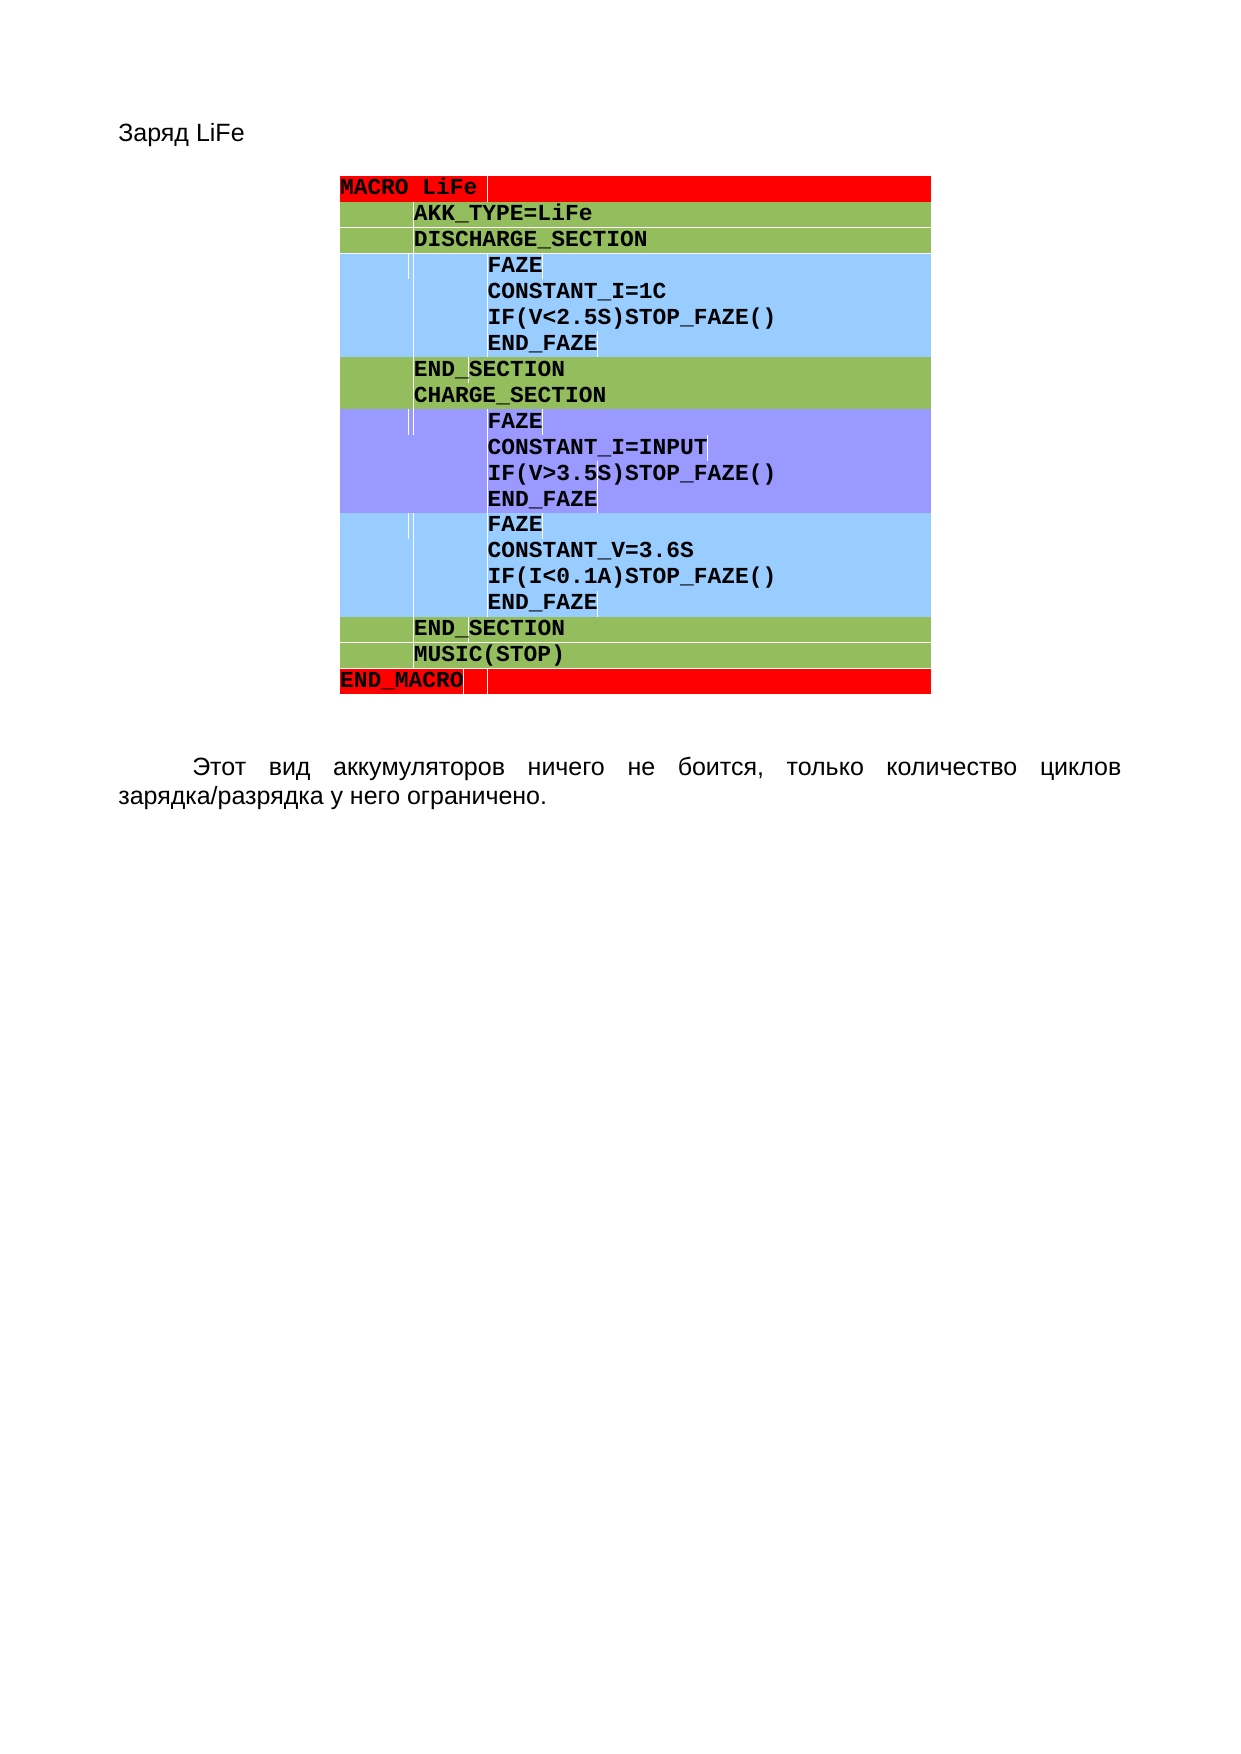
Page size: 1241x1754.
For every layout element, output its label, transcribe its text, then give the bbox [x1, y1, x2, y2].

text IF(V>3.5S)STOP_FAZE() [118, 461, 1122, 487]
text END_FAZE [118, 591, 1122, 617]
text MUSIC(STOP) [118, 642, 1122, 668]
text FAZE [118, 409, 1122, 435]
text DISCHARGE_SECTION [118, 227, 1122, 253]
text CONSTANT_I=1C [118, 279, 1122, 305]
text CONSTANT_V=3.6S [118, 539, 1122, 565]
text END_SECTION [118, 357, 1122, 383]
text END_SECTION [118, 617, 1122, 642]
text AKK_TYPE=LiFe [118, 202, 1122, 227]
text Этот вид аккумуляторов ничего не боится, только количество циклов зарядка/разрядка у него ограничено. [118, 752, 1122, 809]
text Заряд LiFe [118, 118, 1122, 147]
text CONSTANT_I=INPUT [118, 435, 1122, 461]
text FAZE [118, 513, 1122, 539]
text IF(V<2.5S)STOP_FAZE() [118, 305, 1122, 331]
text CHARGE_SECTION [118, 383, 1122, 409]
text END_FAZE [118, 487, 1122, 513]
text MACRO LiFe [118, 176, 1122, 202]
text END_FAZE [118, 331, 1122, 357]
text IF(I<0.1A)STOP_FAZE() [118, 565, 1122, 591]
text END_MACRO [118, 668, 1122, 694]
text FAZE [118, 253, 1122, 279]
